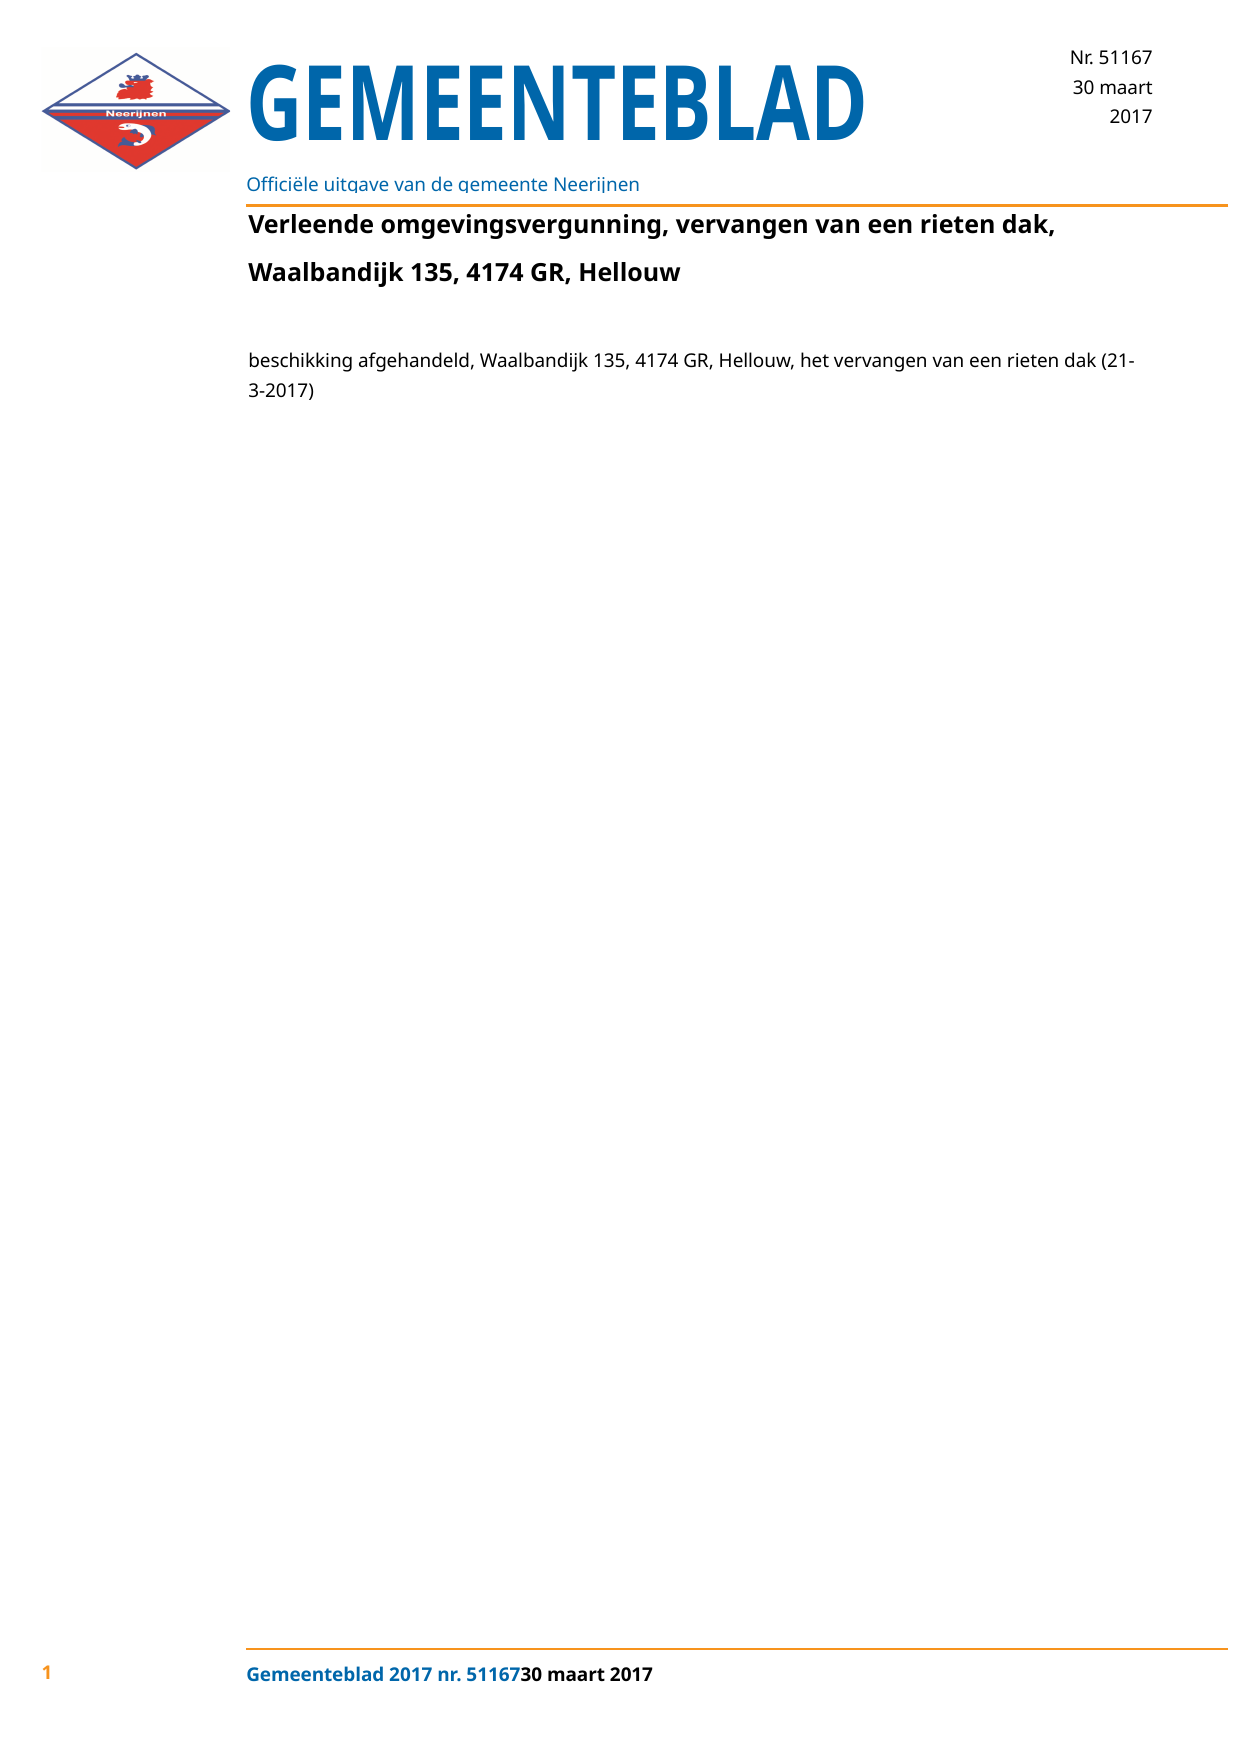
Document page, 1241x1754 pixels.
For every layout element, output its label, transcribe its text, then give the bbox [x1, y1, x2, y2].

text Verleende omgevingsvergunning, vervangen van een rieten dak, Waalbandijk 135, 4174 GR, Hellouw [248, 207, 1152, 288]
picture [41, 47, 231, 172]
table_header beschikking afgehandeld, Waalbandijk 135, 4174 GR, Hellouw, het vervangen van een rieten dak (21-3-2017) [248, 348, 1152, 403]
